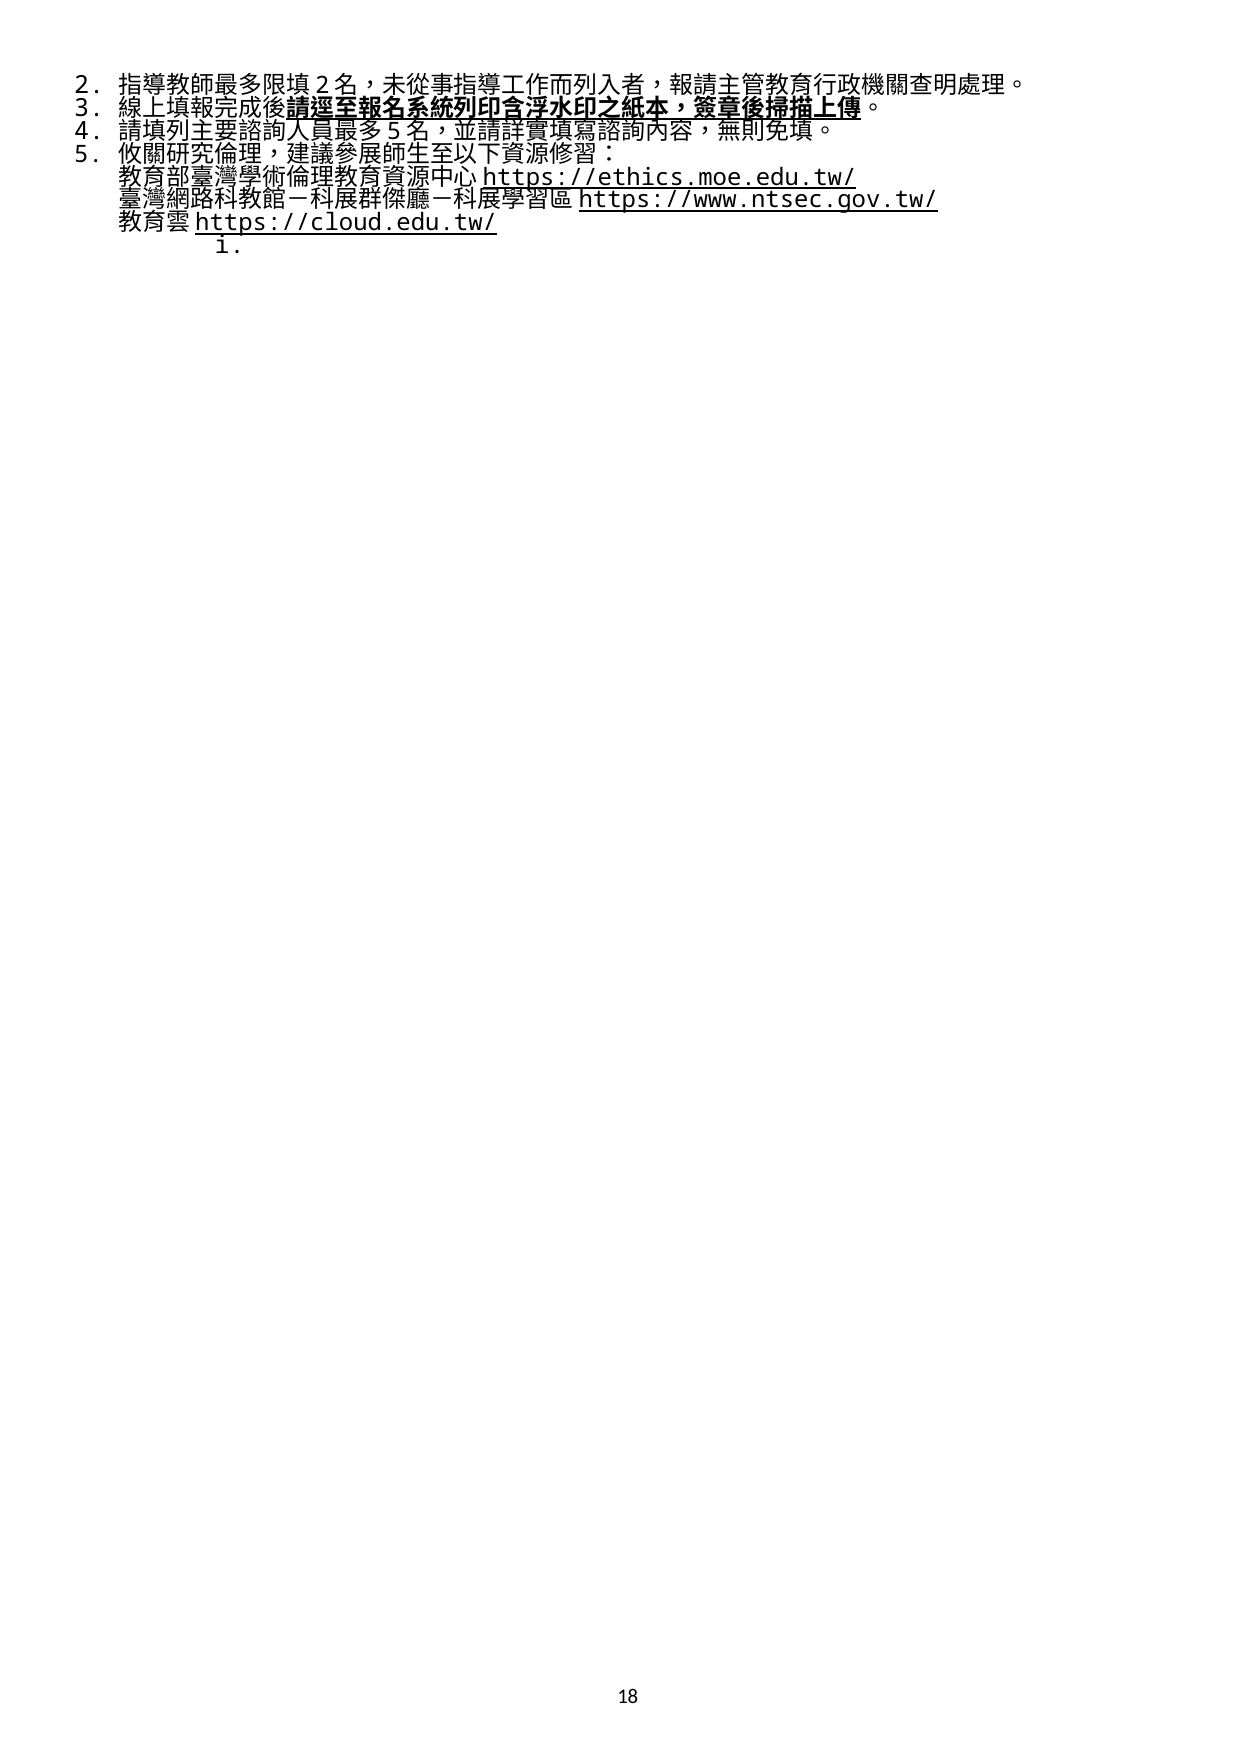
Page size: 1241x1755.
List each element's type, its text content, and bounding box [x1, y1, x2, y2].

list 線上填報完成後請逕至報名系統列印含浮水印之紙本，簽章後掃描上傳。 [796, 98, 841, 118]
text 教育部臺灣學術倫理教育資源中心https://ethics.moe.edu.tw/ [131, 167, 376, 189]
list 線上填報完成後請逕至報名系統列印含浮水印之紙本，簽章後掃描上傳。 [805, 98, 1211, 121]
text 教育雲https://cloud.edu.tw/ [118, 212, 1211, 235]
list 線上填報完成後請逕至報名系統列印含浮水印之紙本，簽章後掃描上傳。 [658, 98, 727, 118]
list 線上填報完成後請逕至報名系統列印含浮水印之紙本，簽章後掃描上傳。 [319, 98, 363, 118]
text 教育部臺灣學術倫理教育資源中心https://ethics.moe.edu.tw/ [373, 167, 1211, 189]
text 臺灣網路科教館－科展群傑廳－科展學習區https://www.ntsec.gov.tw/ [118, 189, 1211, 212]
list 攸關研究倫理，建議參展師生至以下資源修習： [74, 144, 1211, 167]
list 指導教師最多限填2名，未從事指導工作而列入者，報請主管教育行政機關查明處理。 [74, 75, 1211, 98]
list 線上填報完成後請逕至報名系統列印含浮水印之紙本，簽章後掃描上傳。 [506, 98, 541, 118]
list 線上填報完成後請逕至報名系統列印含浮水印之紙本，簽章後掃描上傳。 [74, 98, 324, 121]
list 請填列主要諮詢人員最多5名，並請詳實填寫諮詢內容，無則免填。 [74, 121, 1211, 144]
